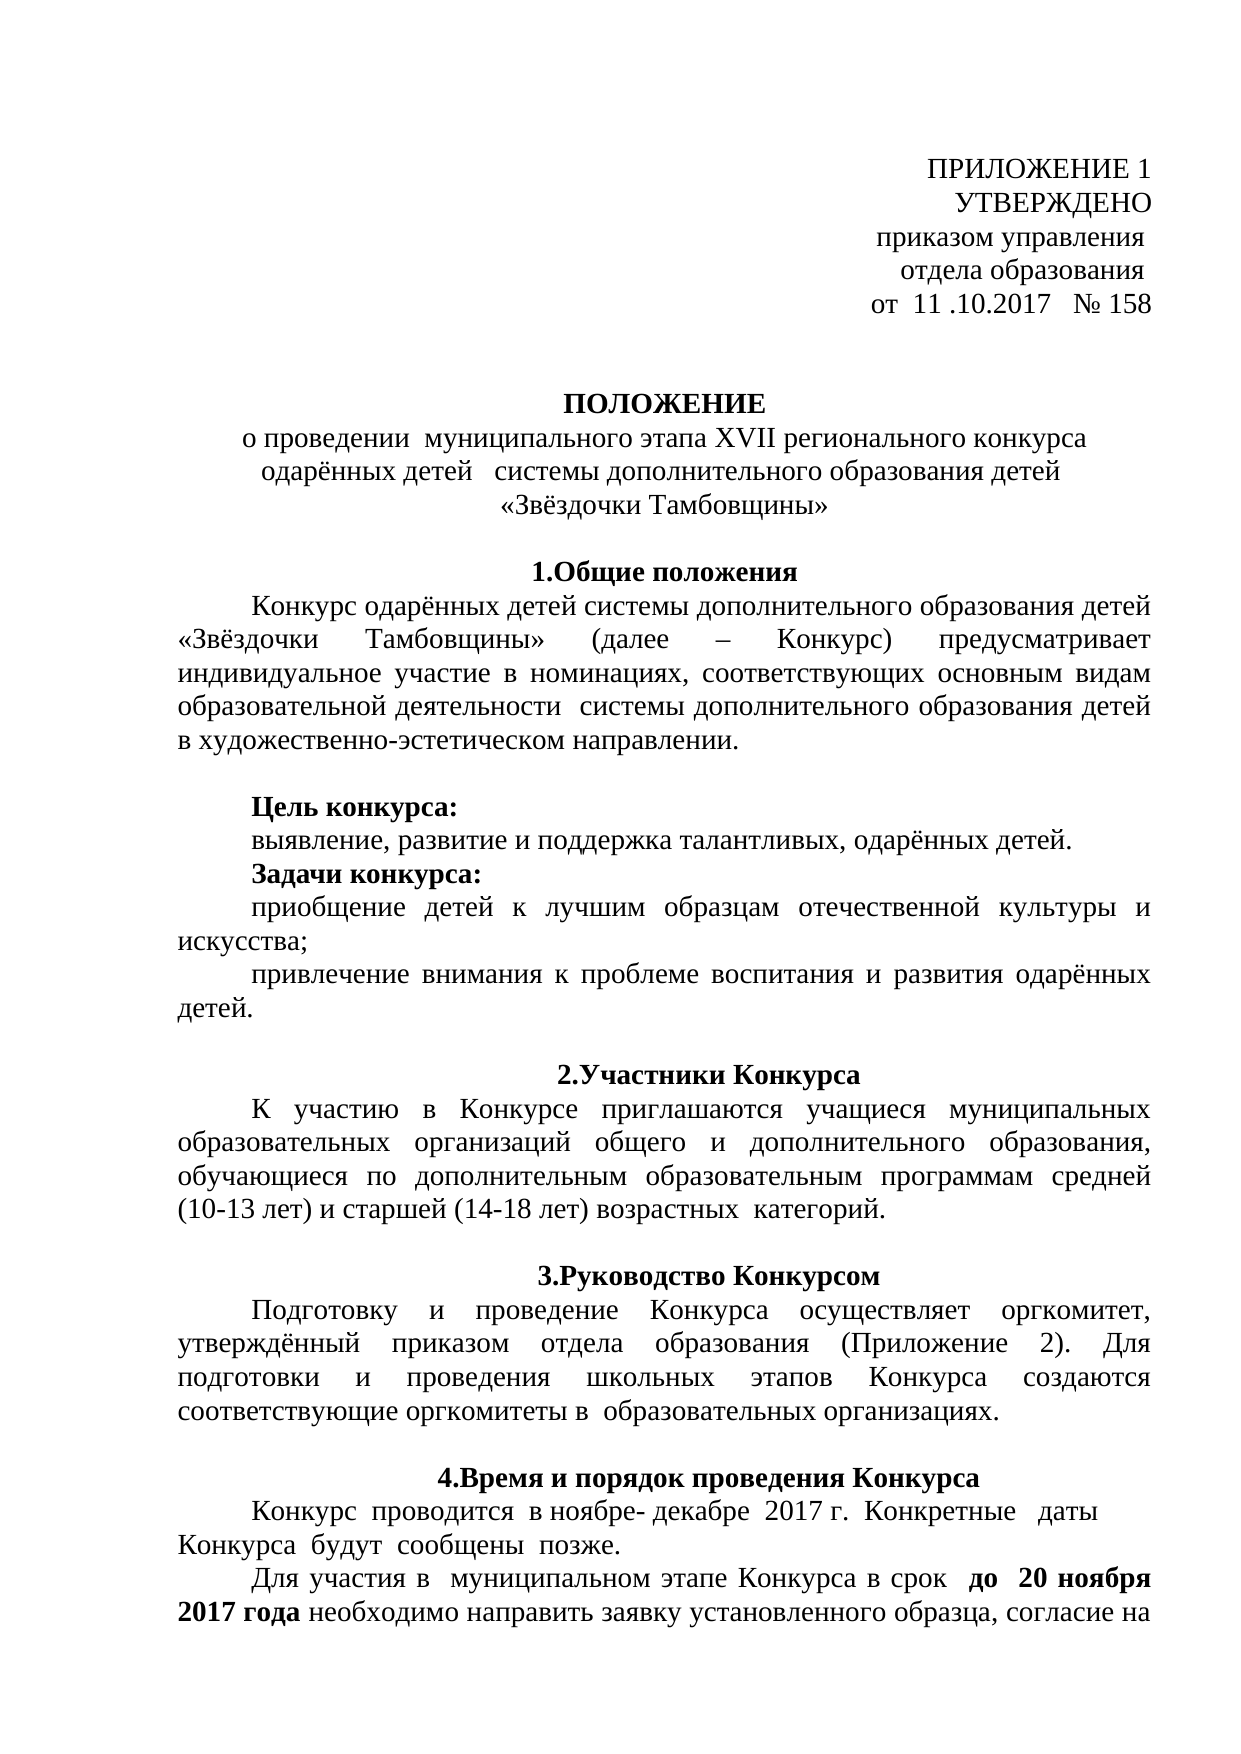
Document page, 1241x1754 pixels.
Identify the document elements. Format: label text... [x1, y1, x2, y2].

table_header УТВЕРЖДЕНО приказом управления отдела образования от 11 .10.2017 № 158 [698, 185, 1163, 353]
table_header [177, 185, 698, 353]
text Конкурс проводится в ноябре- декабре 2017 г. Конкретные даты Конкурса будут сообщены позже. [177, 1493, 1152, 1560]
text Задачи конкурса: [177, 856, 1152, 889]
text 1.Общие положения [177, 554, 1152, 588]
text ПОЛОЖЕНИЕ [177, 386, 1152, 420]
text ПРИЛОЖЕНИЕ 1 [177, 152, 1152, 185]
text приобщение детей к лучшим образцам отечественной культуры и искусства; [177, 889, 1152, 957]
text Подготовку и проведение Конкурса осуществляет оргкомитет, утверждённый приказом отдела образования (Приложение 2). Для подготовки и проведения школьных этапов Конкурса создаются соответствующие оргкомитеты в образовательных организациях. [177, 1292, 1152, 1426]
text «Звёздочки Тамбовщины» [177, 487, 1152, 521]
text выявление, развитие и поддержка талантливых, одарённых детей. [177, 822, 1152, 856]
text Конкурс одарённых детей системы дополнительного образования детей «Звёздочки Тамбовщины» (далее – Конкурс) предусматривает индивидуальное участие в номинациях, соответствующих основным видам образовательной деятельности системы дополнительного образования детей в художественно-эстетическом направлении. [177, 588, 1152, 755]
text 4.Время и порядок проведения Конкурса [177, 1460, 1152, 1493]
text о проведении муниципального этапа XVII регионального конкурса одарённых детей системы дополнительного образования детей [177, 420, 1152, 487]
text К участию в Конкурсе приглашаются учащиеся муниципальных образовательных организаций общего и дополнительного образования, обучающиеся по дополнительным образовательным программам средней (10-13 лет) и старшей (14-18 лет) возрастных категорий. [177, 1091, 1152, 1225]
text Цель конкурса: [177, 789, 1152, 822]
text Для участия в муниципальном этапе Конкурса в срок до 20 ноября 2017 года необходимо направить заявку установленного образца, согласие на [177, 1560, 1152, 1627]
text 3.Руководство Конкурсом [177, 1258, 1152, 1292]
text 2.Участники Конкурса [177, 1057, 1152, 1091]
text привлечение внимания к проблеме воспитания и развития одарённых детей. [177, 957, 1152, 1024]
